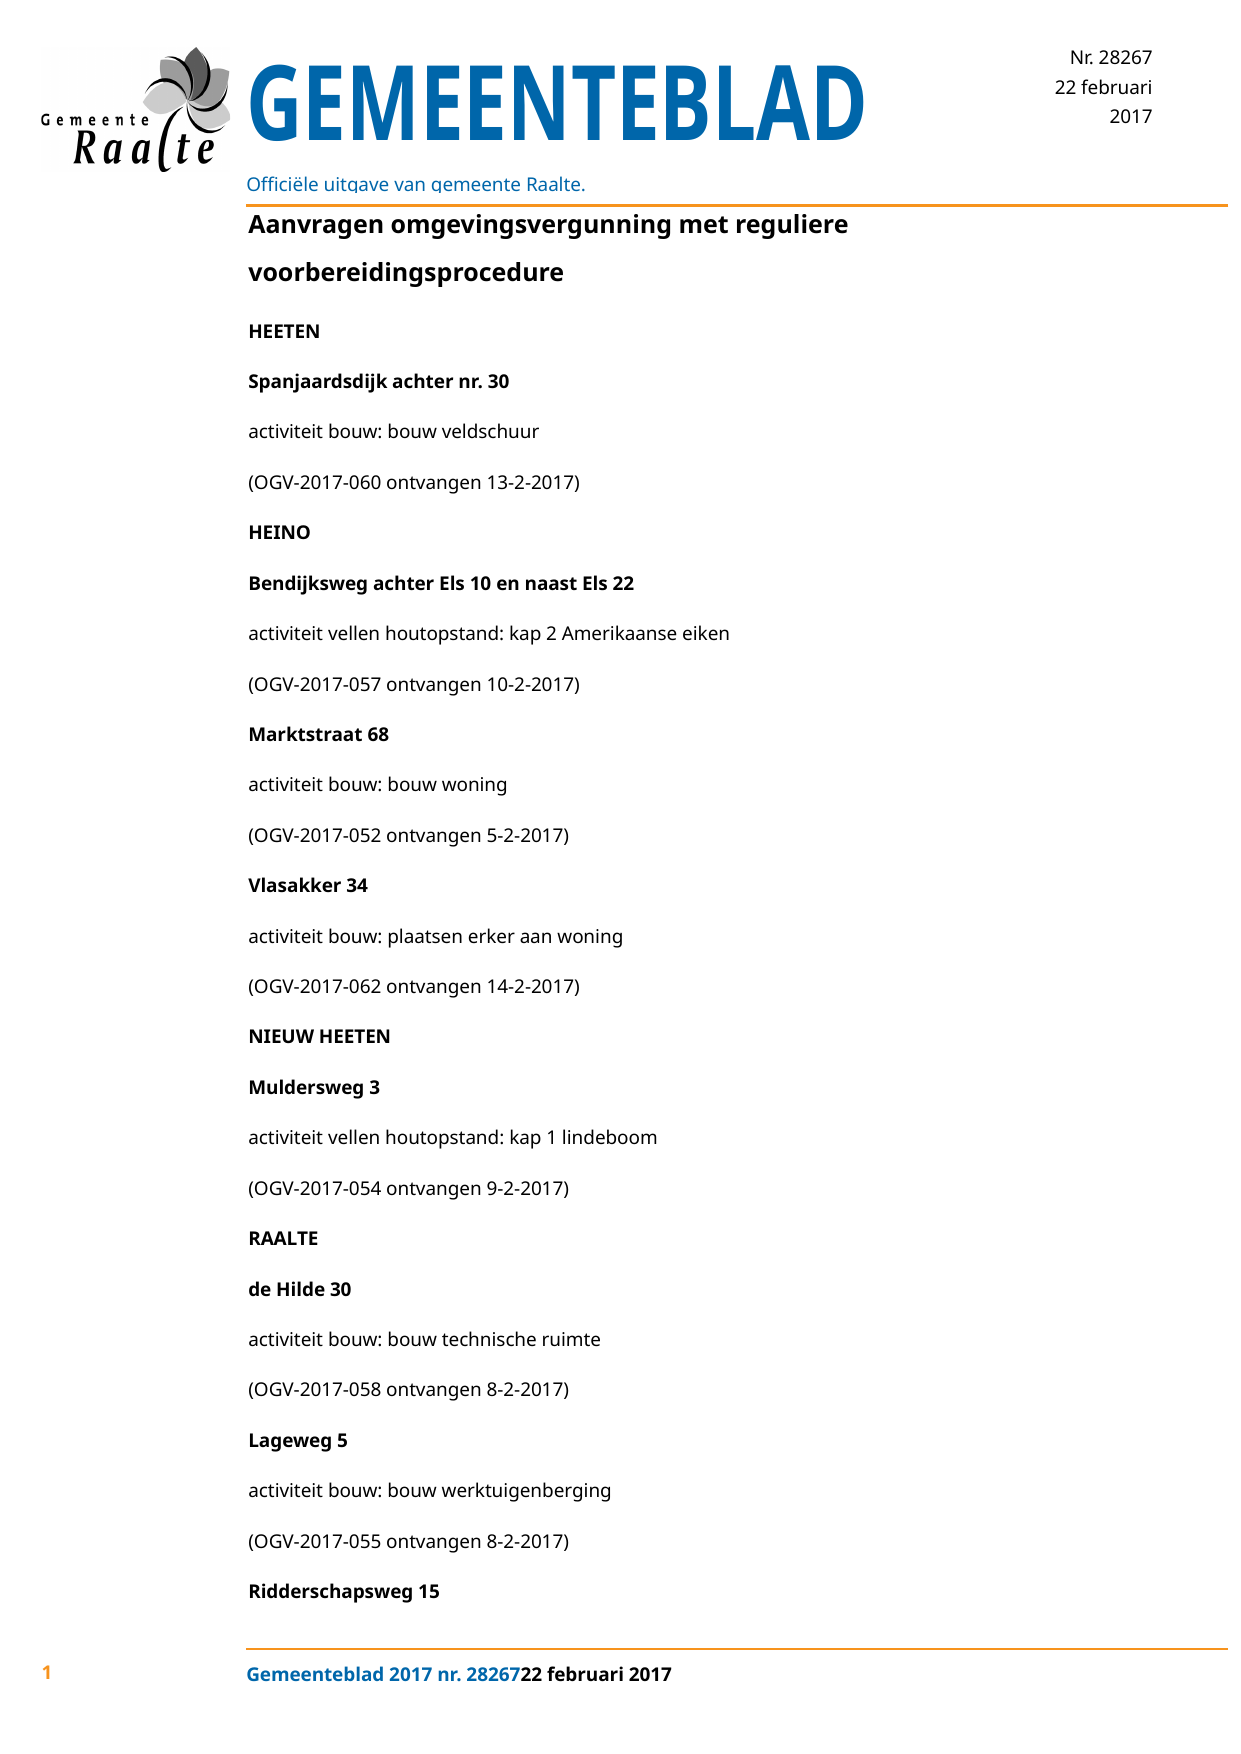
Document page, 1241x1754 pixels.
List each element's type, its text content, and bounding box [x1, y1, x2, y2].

text Muldersweg 3 [248, 1074, 1152, 1100]
text (OGV-2017-060 ontvangen 13-2-2017) [248, 469, 1152, 495]
text (OGV-2017-054 ontvangen 9-2-2017) [248, 1175, 1152, 1201]
text Aanvragen omgevingsvergunning met reguliere voorbereidingsprocedure [248, 207, 1152, 288]
text RAALTE [248, 1225, 1152, 1251]
text Bendijksweg achter Els 10 en naast Els 22 [248, 570, 1152, 596]
text Spanjaardsdijk achter nr. 30 [248, 368, 1152, 394]
text (OGV-2017-052 ontvangen 5-2-2017) [248, 822, 1152, 848]
picture [41, 47, 231, 172]
text HEETEN [248, 318, 1152, 344]
text activiteit vellen houtopstand: kap 2 Amerikaanse eiken [248, 620, 1152, 646]
text activiteit bouw: bouw werktuigenberging [248, 1477, 1152, 1503]
text activiteit bouw: plaatsen erker aan woning [248, 923, 1152, 949]
text Ridderschapsweg 15 [248, 1578, 1152, 1604]
text NIEUW HEETEN [248, 1024, 1152, 1049]
text (OGV-2017-055 ontvangen 8-2-2017) [248, 1528, 1152, 1554]
text de Hilde 30 [248, 1276, 1152, 1302]
text activiteit vellen houtopstand: kap 1 lindeboom [248, 1124, 1152, 1150]
text Marktstraat 68 [248, 721, 1152, 747]
text (OGV-2017-057 ontvangen 10-2-2017) [248, 671, 1152, 697]
text activiteit bouw: bouw technische ruimte [248, 1326, 1152, 1352]
text HEINO [248, 519, 1152, 545]
text Vlasakker 34 [248, 872, 1152, 898]
text activiteit bouw: bouw veldschuur [248, 419, 1152, 444]
text (OGV-2017-062 ontvangen 14-2-2017) [248, 973, 1152, 999]
text (OGV-2017-058 ontvangen 8-2-2017) [248, 1377, 1152, 1402]
text Lageweg 5 [248, 1427, 1152, 1453]
text activiteit bouw: bouw woning [248, 772, 1152, 797]
